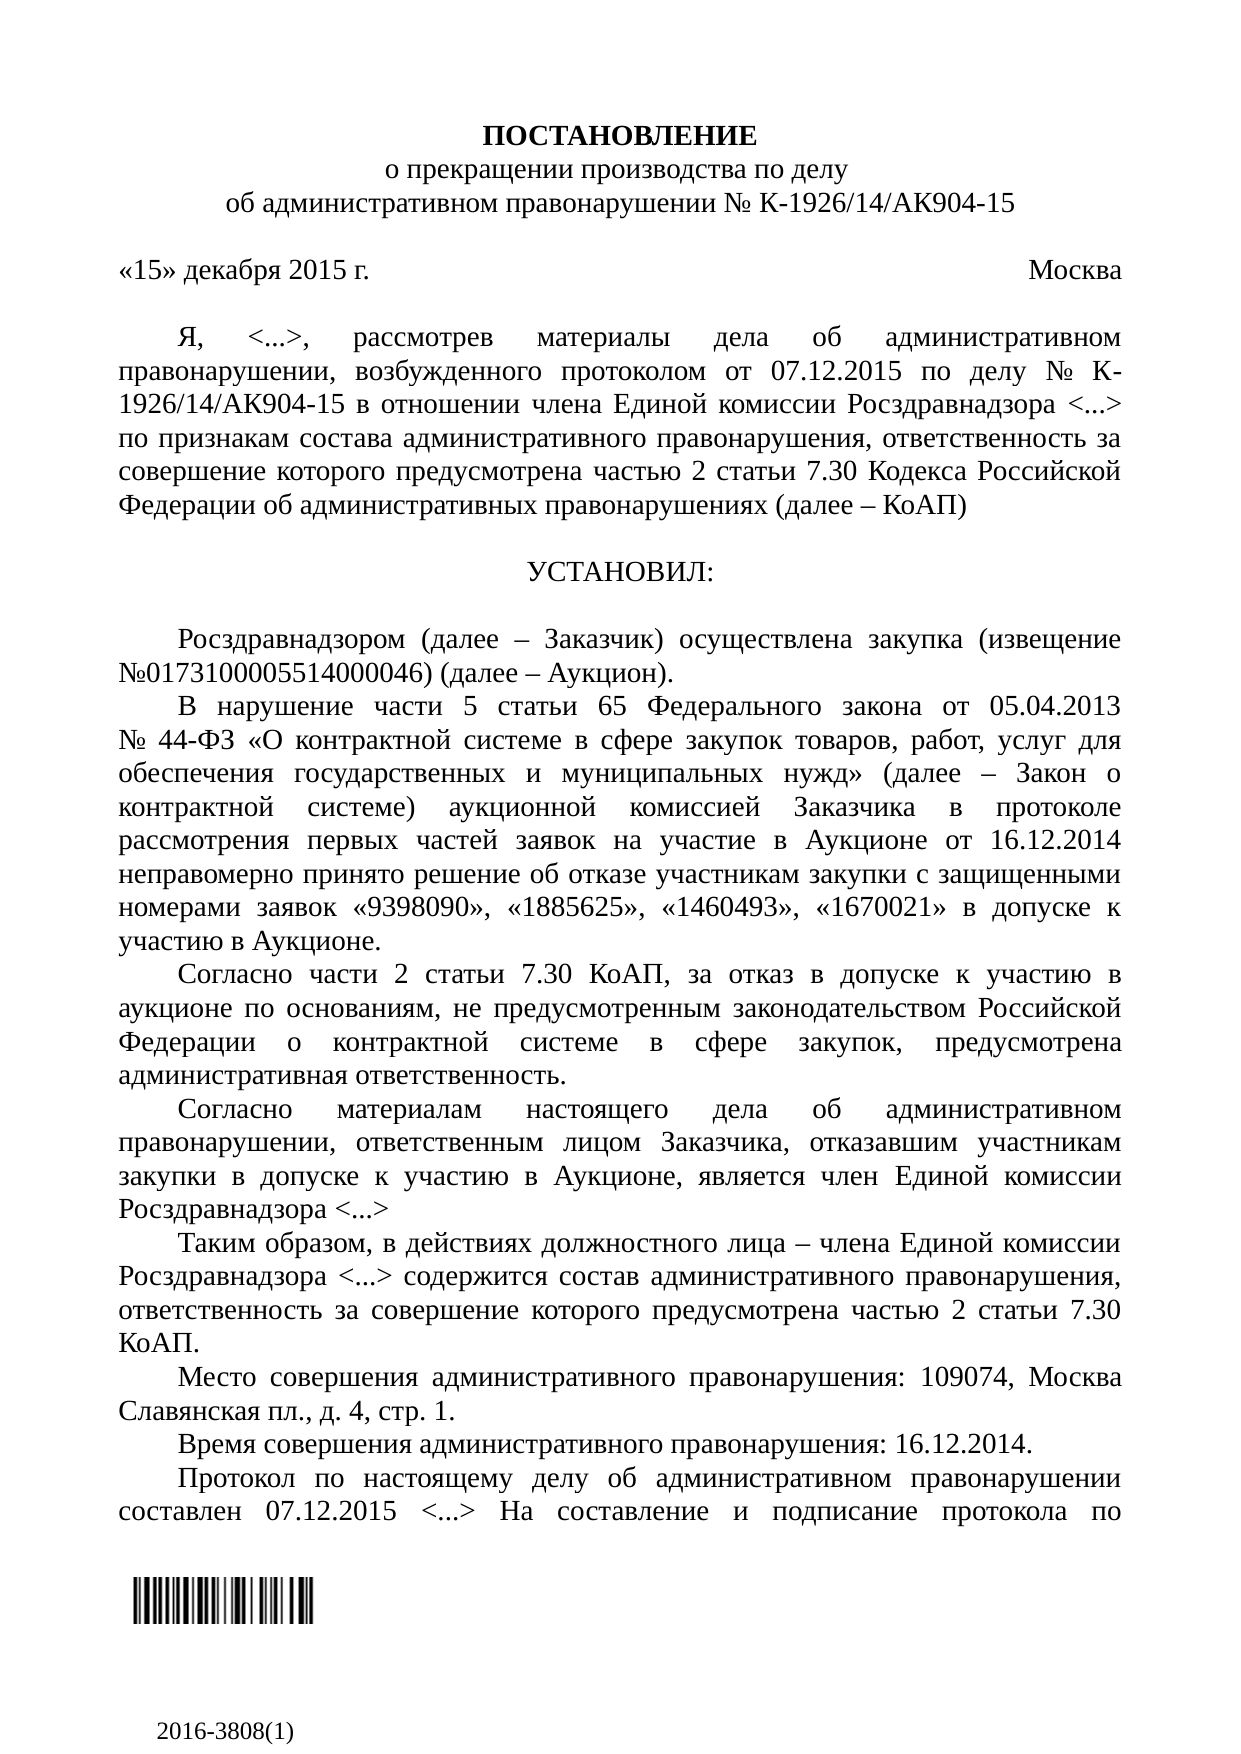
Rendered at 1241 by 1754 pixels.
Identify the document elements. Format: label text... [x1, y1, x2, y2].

text Место совершения административного правонарушения: 109074, Москва Славянская пл., д. 4, стр. 1. [118, 1359, 1122, 1426]
text Согласно материалам настоящего дела об административном правонарушении, ответственным лицом Заказчика, отказавшим участникам закупки в допуске к участию в Аукционе, является член Единой комиссии Росздравнадзора <...> [118, 1091, 1122, 1225]
picture [118, 1577, 331, 1624]
text УСТАНОВИЛ: [118, 554, 1122, 588]
text Таким образом, в действиях должностного лица – члена Единой комиссии Росздравнадзора <...> содержится состав административного правонарушения, ответственность за совершение которого предусмотрена частью 2 статьи 7.30 КоАП. [118, 1225, 1122, 1359]
text В нарушение части 5 статьи 65 Федерального закона от 05.04.2013 № 44-ФЗ «О контрактной системе в сфере закупок товаров, работ, услуг для обеспечения государственных и муниципальных нужд» (далее – Закон о контрактной системе) аукционной комиссией Заказчика в протоколе рассмотрения первых частей заявок на участие в Аукционе от 16.12.2014 неправомерно принято решение об отказе участникам закупки с защищенными номерами заявок «9398090», «1885625», «1460493», «1670021» в допуске к участию в Аукционе. [118, 688, 1122, 957]
text Протокол по настоящему делу об административном правонарушении составлен 07.12.2015 <...> На составление и подписание протокола по [118, 1460, 1122, 1527]
text об административном правонарушении № К-1926/14/АК904-15 [118, 185, 1122, 219]
text ПОСТАНОВЛЕНИЕ [118, 118, 1122, 152]
text «15» декабря 2015 г. Москва [118, 252, 1122, 286]
text Росздравнадзором (далее – Заказчик) осуществлена закупка (извещение №0173100005514000046) (далее – Аукцион). [118, 621, 1122, 688]
text Я, <...>, рассмотрев материалы дела об административном правонарушении, возбужденного протоколом от 07.12.2015 по делу № К-1926/14/АК904-15 в отношении члена Единой комиссии Росздравнадзора <...> по признакам состава административного правонарушения, ответственность за совершение которого предусмотрена частью 2 статьи 7.30 Кодекса Российской Федерации об административных правонарушениях (далее – КоАП) [118, 319, 1122, 521]
text Время совершения административного правонарушения: 16.12.2014. [118, 1426, 1122, 1460]
text Согласно части 2 статьи 7.30 КоАП, за отказ в допуске к участию в аукционе по основаниям, не предусмотренным законодательством Российской Федерации о контрактной системе в сфере закупок, предусмотрена административная ответственность. [118, 957, 1122, 1091]
text о прекращении производства по делу [118, 152, 1122, 185]
